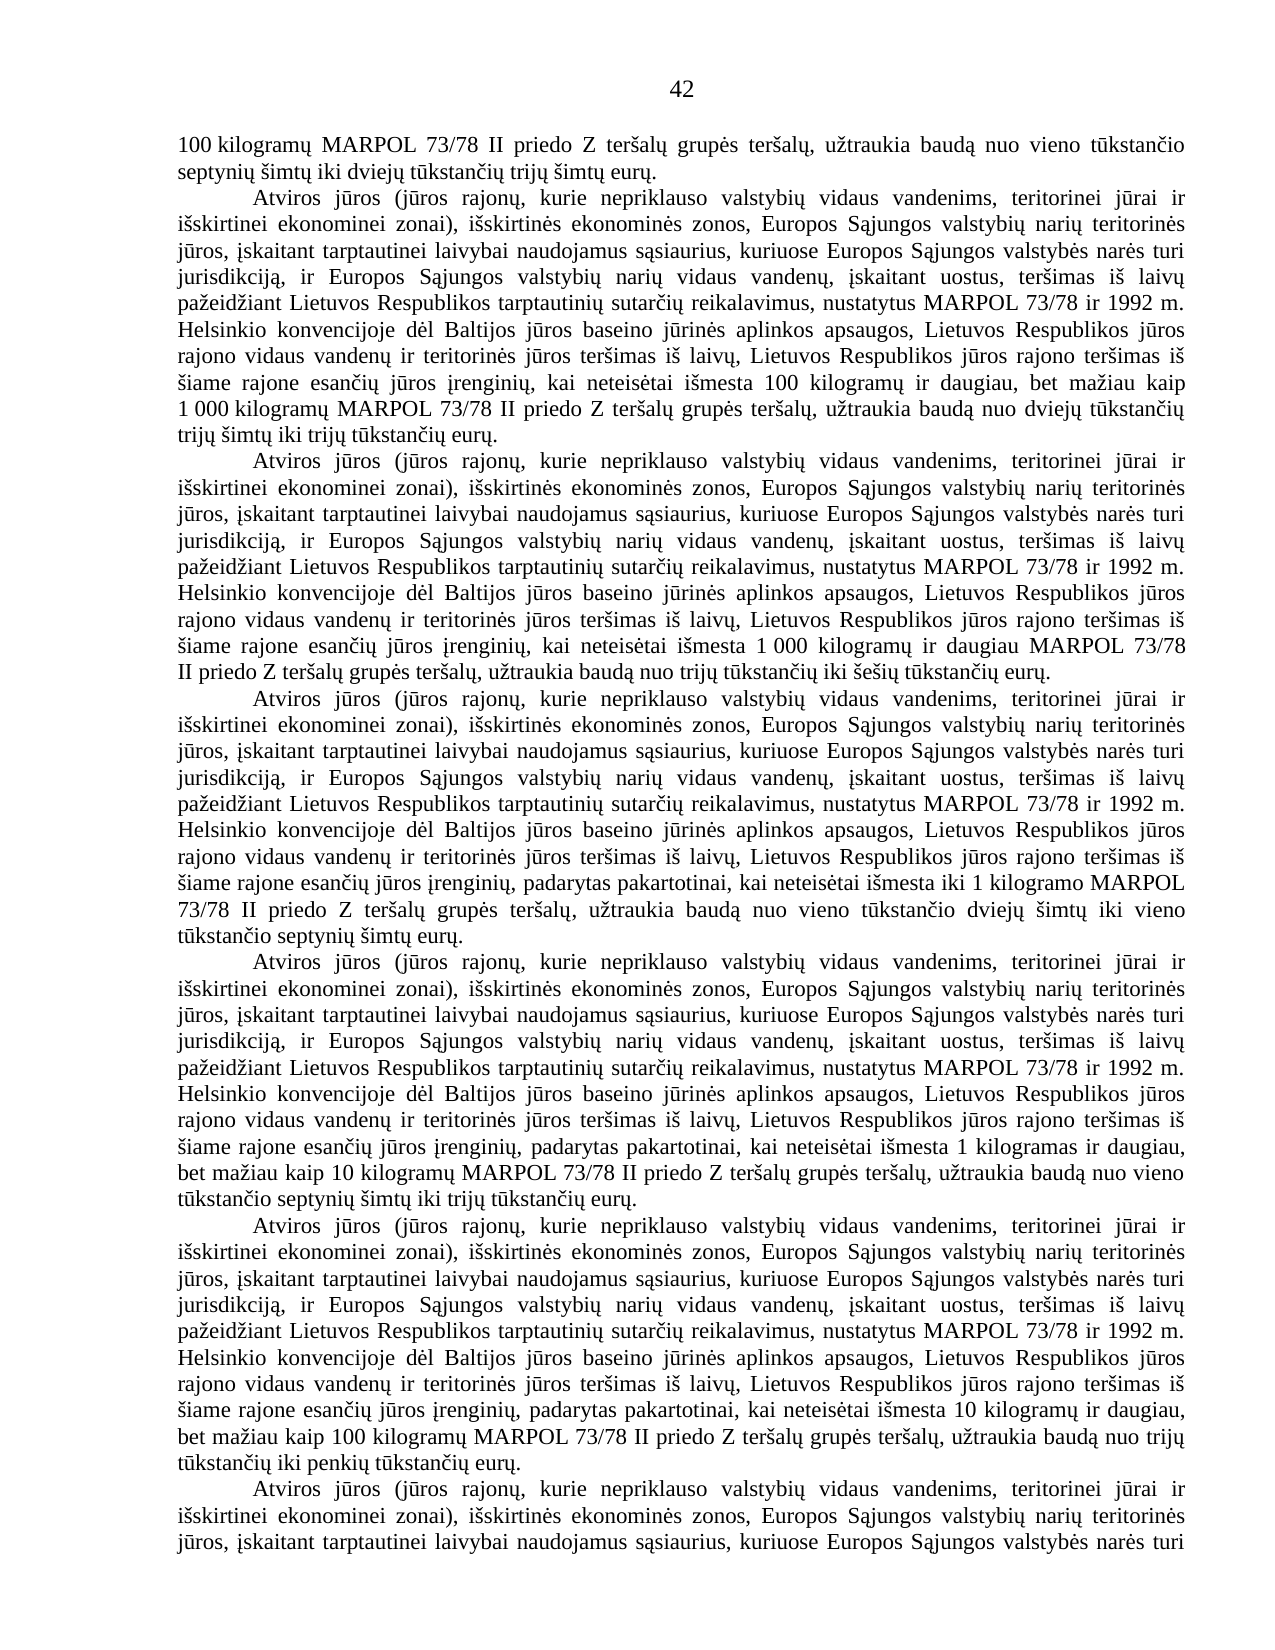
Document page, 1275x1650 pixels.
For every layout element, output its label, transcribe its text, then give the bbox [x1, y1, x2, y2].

text Atviros jūros (jūros rajonų, kurie nepriklauso valstybių vidaus vandenims, teritorinei jūrai ir išskirtinei ekonominei zonai), išskirtinės ekonominės zonos, Europos Sąjungos valstybių narių teritorinės jūros, įskaitant tarptautinei laivybai naudojamus sąsiaurius, kuriuose Europos Sąjungos valstybės narės turi jurisdikciją, ir Europos Sąjungos valstybių narių vidaus vandenų, įskaitant uostus, teršimas iš laivų pažeidžiant Lietuvos Respublikos tarptautinių sutarčių reikalavimus, nustatytus MARPOL 73/78 ir 1992 m. Helsinkio konvencijoje dėl Baltijos jūros baseino jūrinės aplinkos apsaugos, Lietuvos Respublikos jūros rajono vidaus vandenų ir teritorinės jūros teršimas iš laivų, Lietuvos Respublikos jūros rajono teršimas iš šiame rajone esančių jūros įrenginių, padarytas pakartotinai, kai neteisėtai išmesta iki 1 kilogramo MARPOL 73/78 II priedo Z teršalų grupės teršalų, užtraukia baudą nuo vieno tūkstančio dviejų šimtų iki vieno tūkstančio septynių šimtų eurų. [177, 685, 1186, 948]
text 100 kilogramų MARPOL 73/78 II priedo Z teršalų grupės teršalų, užtraukia baudą nuo vieno tūkstančio septynių šimtų iki dviejų tūkstančių trijų šimtų eurų. [177, 131, 1186, 184]
text Atviros jūros (jūros rajonų, kurie nepriklauso valstybių vidaus vandenims, teritorinei jūrai ir išskirtinei ekonominei zonai), išskirtinės ekonominės zonos, Europos Sąjungos valstybių narių teritorinės jūros, įskaitant tarptautinei laivybai naudojamus sąsiaurius, kuriuose Europos Sąjungos valstybės narės turi jurisdikciją, ir Europos Sąjungos valstybių narių vidaus vandenų, įskaitant uostus, teršimas iš laivų pažeidžiant Lietuvos Respublikos tarptautinių sutarčių reikalavimus, nustatytus MARPOL 73/78 ir 1992 m. Helsinkio konvencijoje dėl Baltijos jūros baseino jūrinės aplinkos apsaugos, Lietuvos Respublikos jūros rajono vidaus vandenų ir teritorinės jūros teršimas iš laivų, Lietuvos Respublikos jūros rajono teršimas iš šiame rajone esančių jūros įrenginių, padarytas pakartotinai, kai neteisėtai išmesta 10 kilogramų ir daugiau, bet mažiau kaip 100 kilogramų MARPOL 73/78 II priedo Z teršalų grupės teršalų, užtraukia baudą nuo trijų tūkstančių iki penkių tūkstančių eurų. [177, 1212, 1186, 1475]
text Atviros jūros (jūros rajonų, kurie nepriklauso valstybių vidaus vandenims, teritorinei jūrai ir išskirtinei ekonominei zonai), išskirtinės ekonominės zonos, Europos Sąjungos valstybių narių teritorinės jūros, įskaitant tarptautinei laivybai naudojamus sąsiaurius, kuriuose Europos Sąjungos valstybės narės turi jurisdikciją, ir Europos Sąjungos valstybių narių vidaus vandenų, įskaitant uostus, teršimas iš laivų pažeidžiant Lietuvos Respublikos tarptautinių sutarčių reikalavimus, nustatytus MARPOL 73/78 ir 1992 m. Helsinkio konvencijoje dėl Baltijos jūros baseino jūrinės aplinkos apsaugos, Lietuvos Respublikos jūros rajono vidaus vandenų ir teritorinės jūros teršimas iš laivų, Lietuvos Respublikos jūros rajono teršimas iš šiame rajone esančių jūros įrenginių, kai neteisėtai išmesta 1 000 kilogramų ir daugiau MARPOL 73/78 II priedo Z teršalų grupės teršalų, užtraukia baudą nuo trijų tūkstančių iki šešių tūkstančių eurų. [177, 448, 1186, 685]
text Atviros jūros (jūros rajonų, kurie nepriklauso valstybių vidaus vandenims, teritorinei jūrai ir išskirtinei ekonominei zonai), išskirtinės ekonominės zonos, Europos Sąjungos valstybių narių teritorinės jūros, įskaitant tarptautinei laivybai naudojamus sąsiaurius, kuriuose Europos Sąjungos valstybės narės turi [177, 1475, 1186, 1554]
text Atviros jūros (jūros rajonų, kurie nepriklauso valstybių vidaus vandenims, teritorinei jūrai ir išskirtinei ekonominei zonai), išskirtinės ekonominės zonos, Europos Sąjungos valstybių narių teritorinės jūros, įskaitant tarptautinei laivybai naudojamus sąsiaurius, kuriuose Europos Sąjungos valstybės narės turi jurisdikciją, ir Europos Sąjungos valstybių narių vidaus vandenų, įskaitant uostus, teršimas iš laivų pažeidžiant Lietuvos Respublikos tarptautinių sutarčių reikalavimus, nustatytus MARPOL 73/78 ir 1992 m. Helsinkio konvencijoje dėl Baltijos jūros baseino jūrinės aplinkos apsaugos, Lietuvos Respublikos jūros rajono vidaus vandenų ir teritorinės jūros teršimas iš laivų, Lietuvos Respublikos jūros rajono teršimas iš šiame rajone esančių jūros įrenginių, padarytas pakartotinai, kai neteisėtai išmesta 1 kilogramas ir daugiau, bet mažiau kaip 10 kilogramų MARPOL 73/78 II priedo Z teršalų grupės teršalų, užtraukia baudą nuo vieno tūkstančio septynių šimtų iki trijų tūkstančių eurų. [177, 948, 1186, 1212]
text Atviros jūros (jūros rajonų, kurie nepriklauso valstybių vidaus vandenims, teritorinei jūrai ir išskirtinei ekonominei zonai), išskirtinės ekonominės zonos, Europos Sąjungos valstybių narių teritorinės jūros, įskaitant tarptautinei laivybai naudojamus sąsiaurius, kuriuose Europos Sąjungos valstybės narės turi jurisdikciją, ir Europos Sąjungos valstybių narių vidaus vandenų, įskaitant uostus, teršimas iš laivų pažeidžiant Lietuvos Respublikos tarptautinių sutarčių reikalavimus, nustatytus MARPOL 73/78 ir 1992 m. Helsinkio konvencijoje dėl Baltijos jūros baseino jūrinės aplinkos apsaugos, Lietuvos Respublikos jūros rajono vidaus vandenų ir teritorinės jūros teršimas iš laivų, Lietuvos Respublikos jūros rajono teršimas iš šiame rajone esančių jūros įrenginių, kai neteisėtai išmesta 100 kilogramų ir daugiau, bet mažiau kaip 1 000 kilogramų MARPOL 73/78 II priedo Z teršalų grupės teršalų, užtraukia baudą nuo dviejų tūkstančių trijų šimtų iki trijų tūkstančių eurų. [177, 184, 1186, 448]
